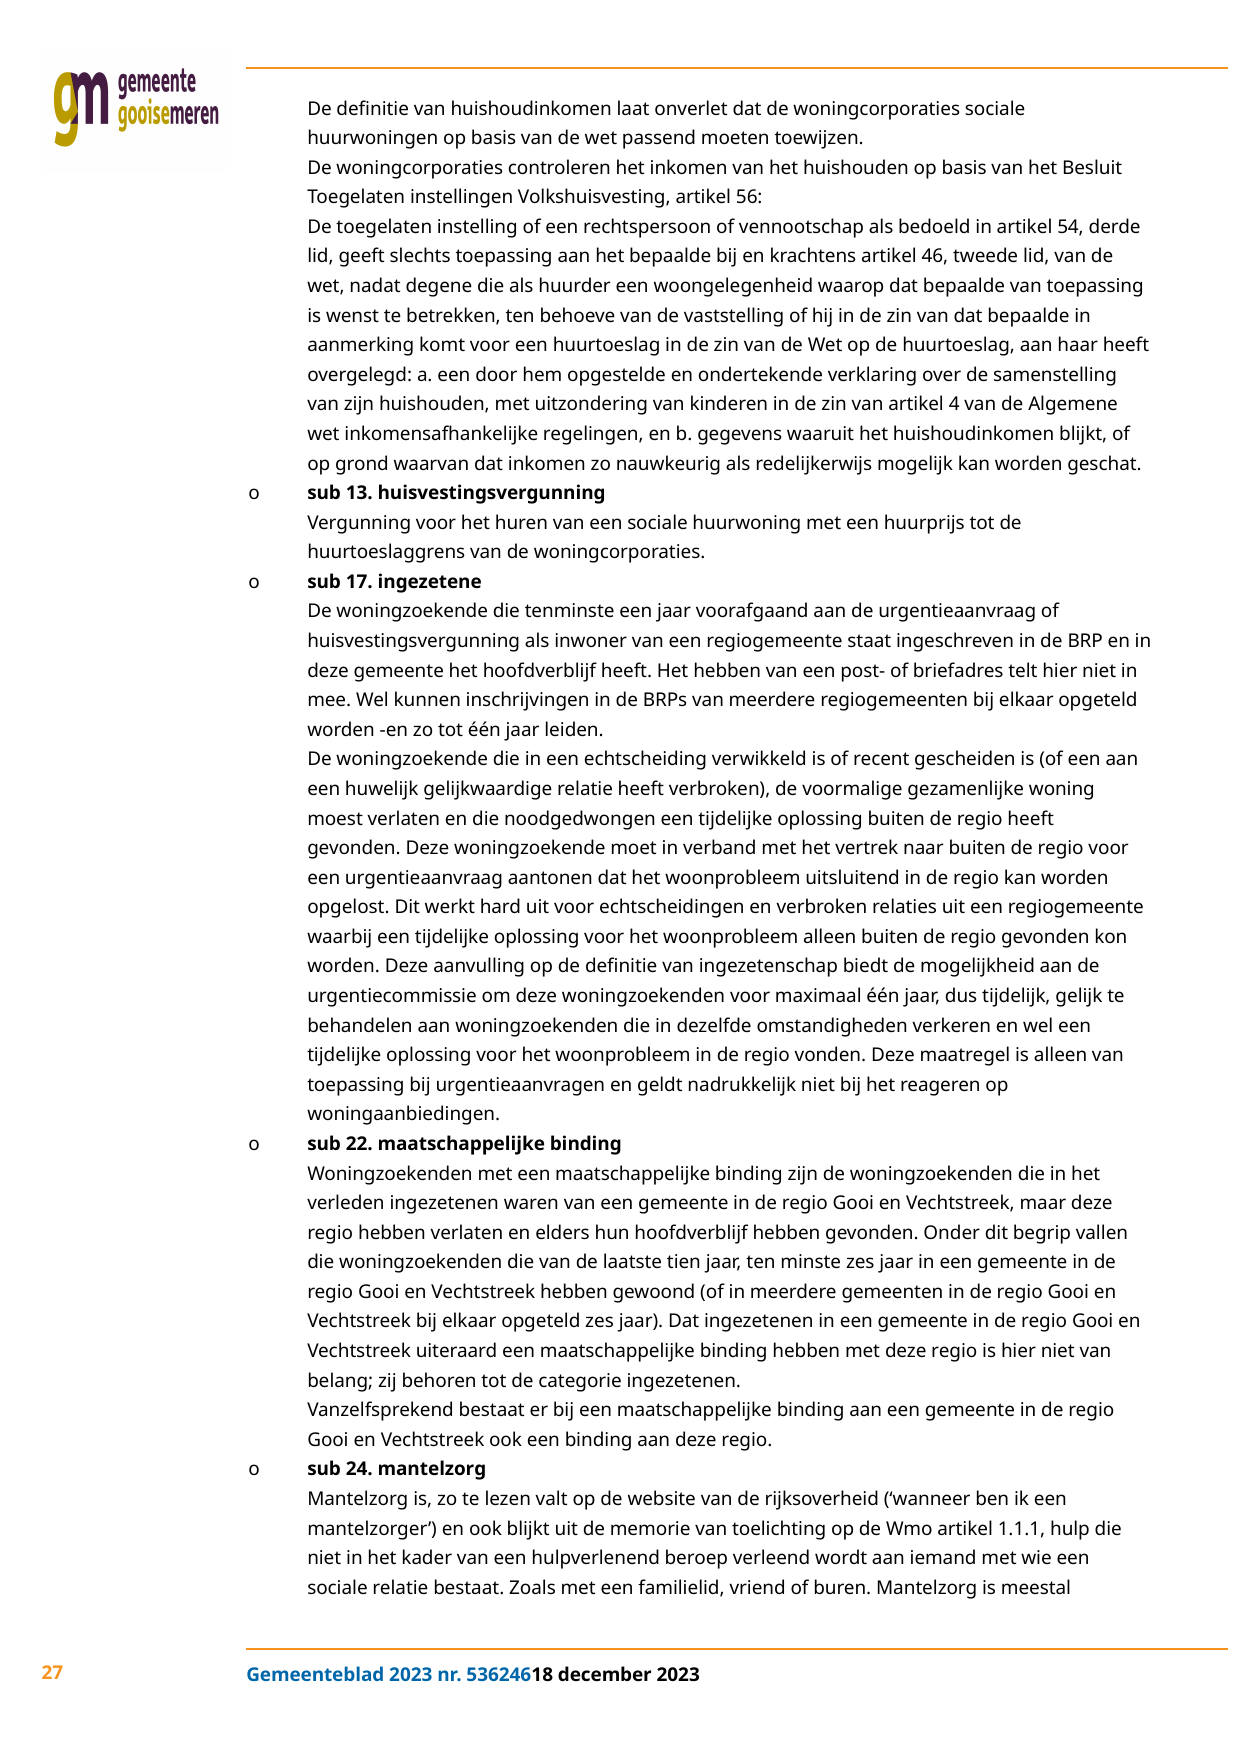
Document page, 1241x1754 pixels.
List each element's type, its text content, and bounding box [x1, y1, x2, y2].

list Vanzelfsprekend bestaat er bij een maatschappelijke binding aan een gemeente in de regio Gooi en Vechtstreek ook een binding aan deze regio. [248, 1396, 1152, 1452]
list Vergunning voor het huren van een sociale huurwoning met een huurprijs tot de huurtoeslaggrens van de woningcorporaties. [248, 509, 1152, 564]
list De woningcorporaties controleren het inkomen van het huishouden op basis van het Besluit Toegelaten instellingen Volkshuisvesting, artikel 56: [248, 154, 1152, 209]
list De woningzoekende die tenminste een jaar voorafgaand aan de urgentieaanvraag of huisvestingsvergunning als inwoner van een regiogemeente staat ingeschreven in de BRP en in deze gemeente het hoofdverblijf heeft. Het hebben van een post- of briefadres telt hier niet in mee. Wel kunnen inschrijvingen in de BRPs van meerdere regiogemeenten bij elkaar opgeteld worden -en zo tot één jaar leiden. [248, 598, 1152, 742]
list sub 22. maatschappelijke binding [248, 1130, 1152, 1156]
list De toegelaten instelling of een rechtspersoon of vennootschap als bedoeld in artikel 54, derde lid, geeft slechts toepassing aan het bepaalde bij en krachtens artikel 46, tweede lid, van de wet, nadat degene die als huurder een woongelegenheid waarop dat bepaalde van toepassing is wenst te betrekken, ten behoeve van de vaststelling of hij in de zin van dat bepaalde in aanmerking komt voor een huurtoeslag in de zin van de Wet op de huurtoeslag, aan haar heeft overgelegd: a. een door hem opgestelde en ondertekende verklaring over de samenstelling van zijn huishouden, met uitzondering van kinderen in de zin van artikel 4 van de Algemene wet inkomensafhankelijke regelingen, en b. gegevens waaruit het huishoudinkomen blijkt, of op grond waarvan dat inkomen zo nauwkeurig als redelijkerwijs mogelijk kan worden geschat. [248, 213, 1152, 476]
list Mantelzorg is, zo te lezen valt op de website van de rijksoverheid (‘wanneer ben ik een mantelzorger’) en ook blijkt uit de memorie van toelichting op de Wmo artikel 1.1.1, hulp die niet in het kader van een hulpverlenend beroep verleend wordt aan iemand met wie een sociale relatie bestaat. Zoals met een familielid, vriend of buren. Mantelzorg is meestal [248, 1485, 1152, 1600]
list De definitie van huishoudinkomen laat onverlet dat de woningcorporaties sociale huurwoningen op basis van de wet passend moeten toewijzen. [248, 95, 1152, 150]
list sub 24. mantelzorg [248, 1456, 1152, 1481]
list sub 13. huisvestingsvergunning [248, 479, 1152, 505]
list sub 17. ingezetene [248, 568, 1152, 594]
list Woningzoekenden met een maatschappelijke binding zijn de woningzoekenden die in het verleden ingezetenen waren van een gemeente in de regio Gooi en Vechtstreek, maar deze regio hebben verlaten en elders hun hoofdverblijf hebben gevonden. Onder dit begrip vallen die woningzoekenden die van de laatste tien jaar, ten minste zes jaar in een gemeente in de regio Gooi en Vechtstreek hebben gewoond (of in meerdere gemeenten in de regio Gooi en Vechtstreek bij elkaar opgeteld zes jaar). Dat ingezetenen in een gemeente in de regio Gooi en Vechtstreek uiteraard een maatschappelijke binding hebben met deze regio is hier niet van belang; zij behoren tot de categorie ingezetenen. [248, 1160, 1152, 1393]
picture [41, 47, 231, 172]
list De woningzoekende die in een echtscheiding verwikkeld is of recent gescheiden is (of een aan een huwelijk gelijkwaardige relatie heeft verbroken), de voormalige gezamenlijke woning moest verlaten en die noodgedwongen een tijdelijke oplossing buiten de regio heeft gevonden. Deze woningzoekende moet in verband met het vertrek naar buiten de regio voor een urgentieaanvraag aantonen dat het woonprobleem uitsluitend in de regio kan worden opgelost. Dit werkt hard uit voor echtscheidingen en verbroken relaties uit een regiogemeente waarbij een tijdelijke oplossing voor het woonprobleem alleen buiten de regio gevonden kon worden. Deze aanvulling op de definitie van ingezetenschap biedt de mogelijkheid aan de urgentiecommissie om deze woningzoekenden voor maximaal één jaar, dus tijdelijk, gelijk te behandelen aan woningzoekenden die in dezelfde omstandigheden verkeren en wel een tijdelijke oplossing voor het woonprobleem in de regio vonden. Deze maatregel is alleen van toepassing bij urgentieaanvragen en geldt nadrukkelijk niet bij het reageren op woningaanbiedingen. [248, 746, 1152, 1126]
